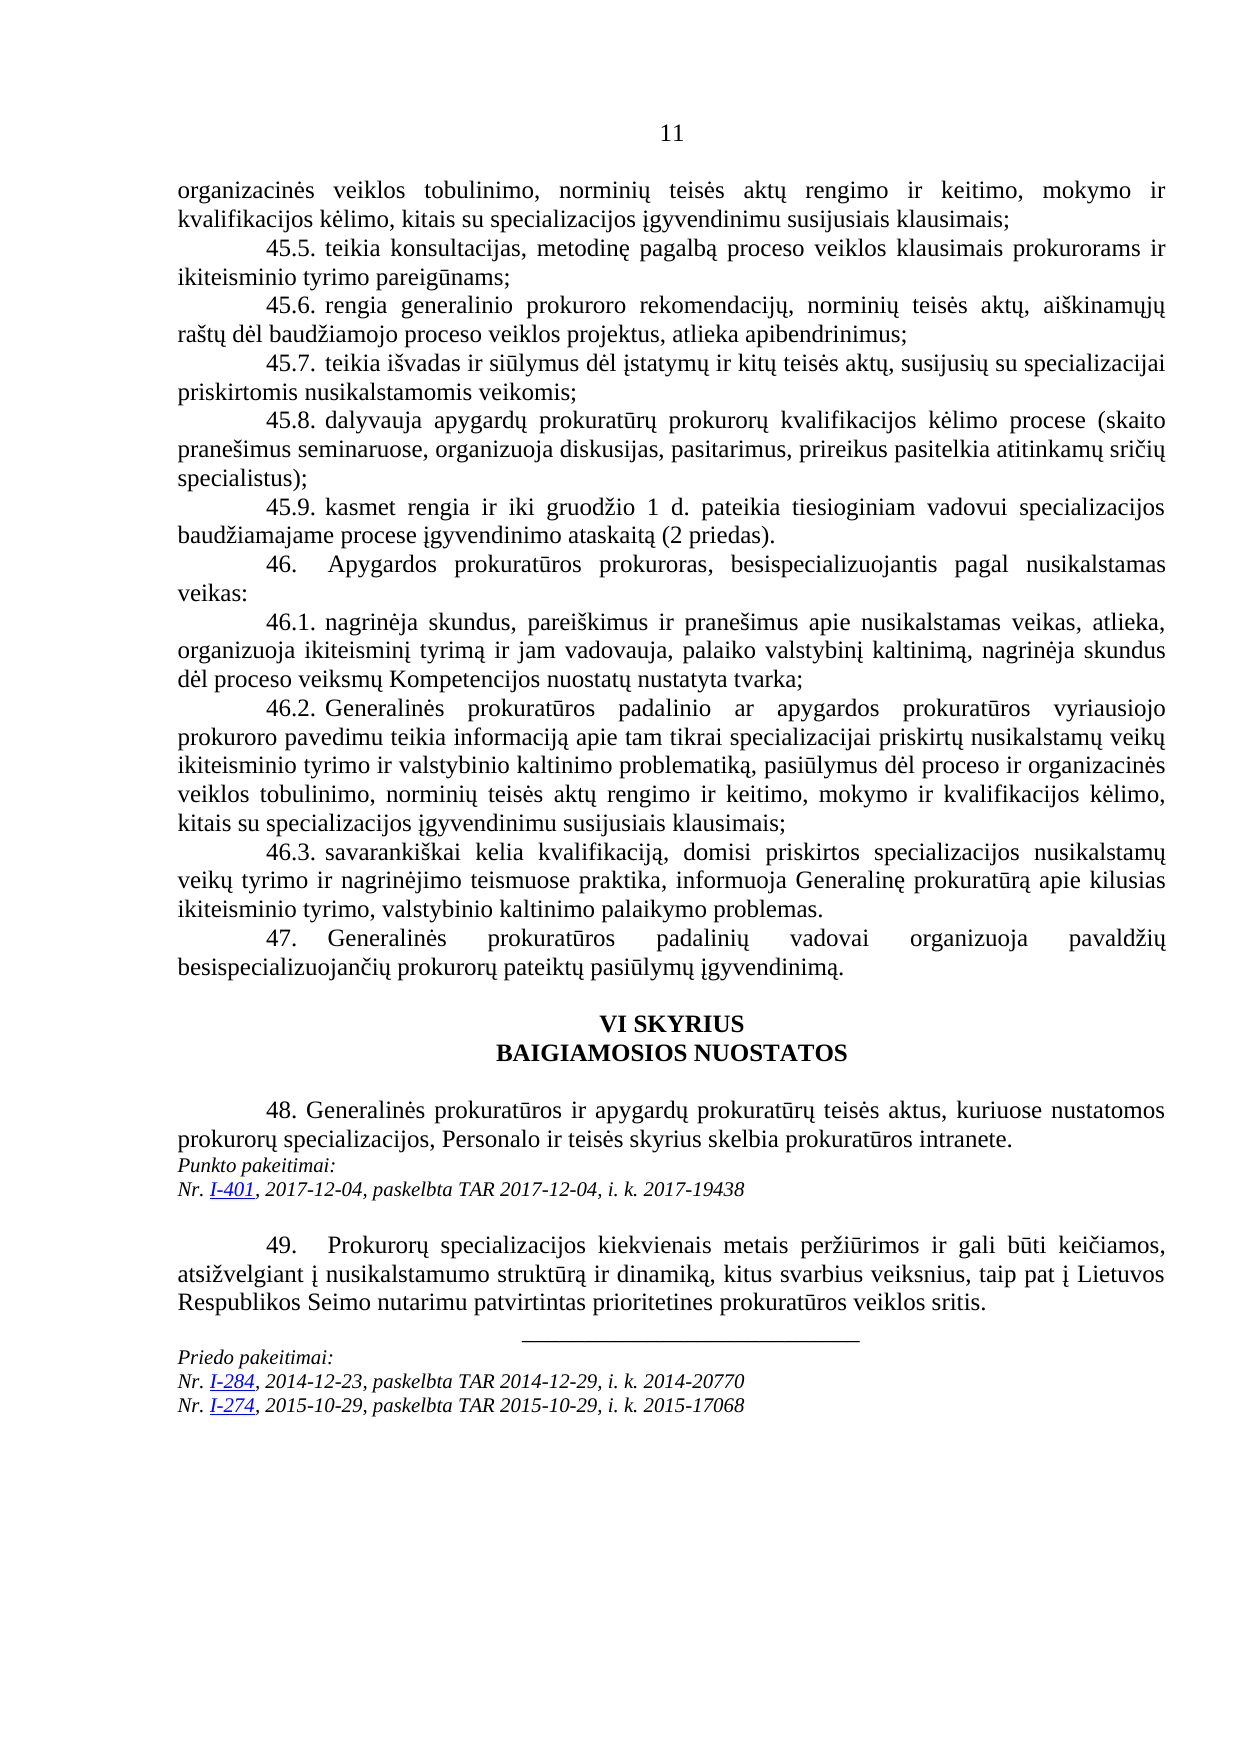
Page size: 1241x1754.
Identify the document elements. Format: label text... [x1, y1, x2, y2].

text 45.6. rengia generalinio prokuroro rekomendacijų, norminių teisės aktų, aiškinamųjų raštų dėl baudžiamojo proceso veiklos projektus, atlieka apibendrinimus; [177, 291, 1166, 348]
text Nr. I-274, 2015-10-29, paskelbta TAR 2015-10-29, i. k. 2015-17068 [177, 1393, 1166, 1417]
text 45.5. teikia konsultacijas, metodinę pagalbą proceso veiklos klausimais prokurorams ir ikiteisminio tyrimo pareigūnams; [177, 233, 1166, 291]
text 46. Apygardos prokuratūros prokuroras, besispecializuojantis pagal nusikalstamas veikas: [177, 549, 1166, 607]
text BAIGIAMOSIOS NUOSTATOS [177, 1038, 1166, 1067]
text 45.7. teikia išvadas ir siūlymus dėl įstatymų ir kitų teisės aktų, susijusių su specializacijai priskirtomis nusikalstamomis veikomis; [177, 348, 1166, 406]
text Priedo pakeitimai: [177, 1345, 1166, 1369]
text 46.2. Generalinės prokuratūros padalinio ar apygardos prokuratūros vyriausiojo prokuroro pavedimu teikia informaciją apie tam tikrai specializacijai priskirtų nusikalstamų veikų ikiteisminio tyrimo ir valstybinio kaltinimo problematiką, pasiūlymus dėl proceso ir organizacinės veiklos tobulinimo, norminių teisės aktų rengimo ir keitimo, mokymo ir kvalifikacijos kėlimo, kitais su specializacijos įgyvendinimu susijusiais klausimais; [177, 693, 1166, 837]
text 46.1. nagrinėja skundus, pareiškimus ir pranešimus apie nusikalstamas veikas, atlieka, organizuoja ikiteisminį tyrimą ir jam vadovauja, palaiko valstybinį kaltinimą, nagrinėja skundus dėl proceso veiksmų Kompetencijos nuostatų nustatyta tvarka; [177, 607, 1166, 693]
text Punkto pakeitimai: [177, 1153, 1166, 1177]
text 45.8. dalyvauja apygardų prokuratūrų prokurorų kvalifikacijos kėlimo procese (skaito pranešimus seminaruose, organizuoja diskusijas, pasitarimus, prireikus pasitelkia atitinkamų sričių specialistus); [177, 406, 1166, 492]
text 48. Generalinės prokuratūros ir apygardų prokuratūrų teisės aktus, kuriuose nustatomos prokurorų specializacijos, Personalo ir teisės skyrius skelbia prokuratūros intranete. [177, 1096, 1166, 1153]
text organizacinės veiklos tobulinimo, norminių teisės aktų rengimo ir keitimo, mokymo ir kvalifikacijos kėlimo, kitais su specializacijos įgyvendinimu susijusiais klausimais; [177, 176, 1166, 233]
text Nr. I-284, 2014-12-23, paskelbta TAR 2014-12-29, i. k. 2014-20770 [177, 1369, 1166, 1393]
text ___________________________ [215, 1316, 1166, 1345]
text 45.9. kasmet rengia ir iki gruodžio 1 d. pateikia tiesioginiam vadovui specializacijos baudžiamajame procese įgyvendinimo ataskaitą (2 priedas). [177, 492, 1166, 549]
text 49. Prokurorų specializacijos kiekvienais metais peržiūrimos ir gali būti keičiamos, atsižvelgiant į nusikalstamumo struktūrą ir dinamiką, kitus svarbius veiksnius, taip pat į Lietuvos Respublikos Seimo nutarimu patvirtintas prioritetines prokuratūros veiklos sritis. [177, 1230, 1166, 1316]
text 47. Generalinės prokuratūros padalinių vadovai organizuoja pavaldžių besispecializuojančių prokurorų pateiktų pasiūlymų įgyvendinimą. [177, 923, 1166, 981]
text Nr. I-401, 2017-12-04, paskelbta TAR 2017-12-04, i. k. 2017-19438 [177, 1177, 1166, 1201]
text 46.3. savarankiškai kelia kvalifikaciją, domisi priskirtos specializacijos nusikalstamų veikų tyrimo ir nagrinėjimo teismuose praktika, informuoja Generalinę prokuratūrą apie kilusias ikiteisminio tyrimo, valstybinio kaltinimo palaikymo problemas. [177, 837, 1166, 923]
text VI SKYRIUS [177, 1009, 1166, 1038]
